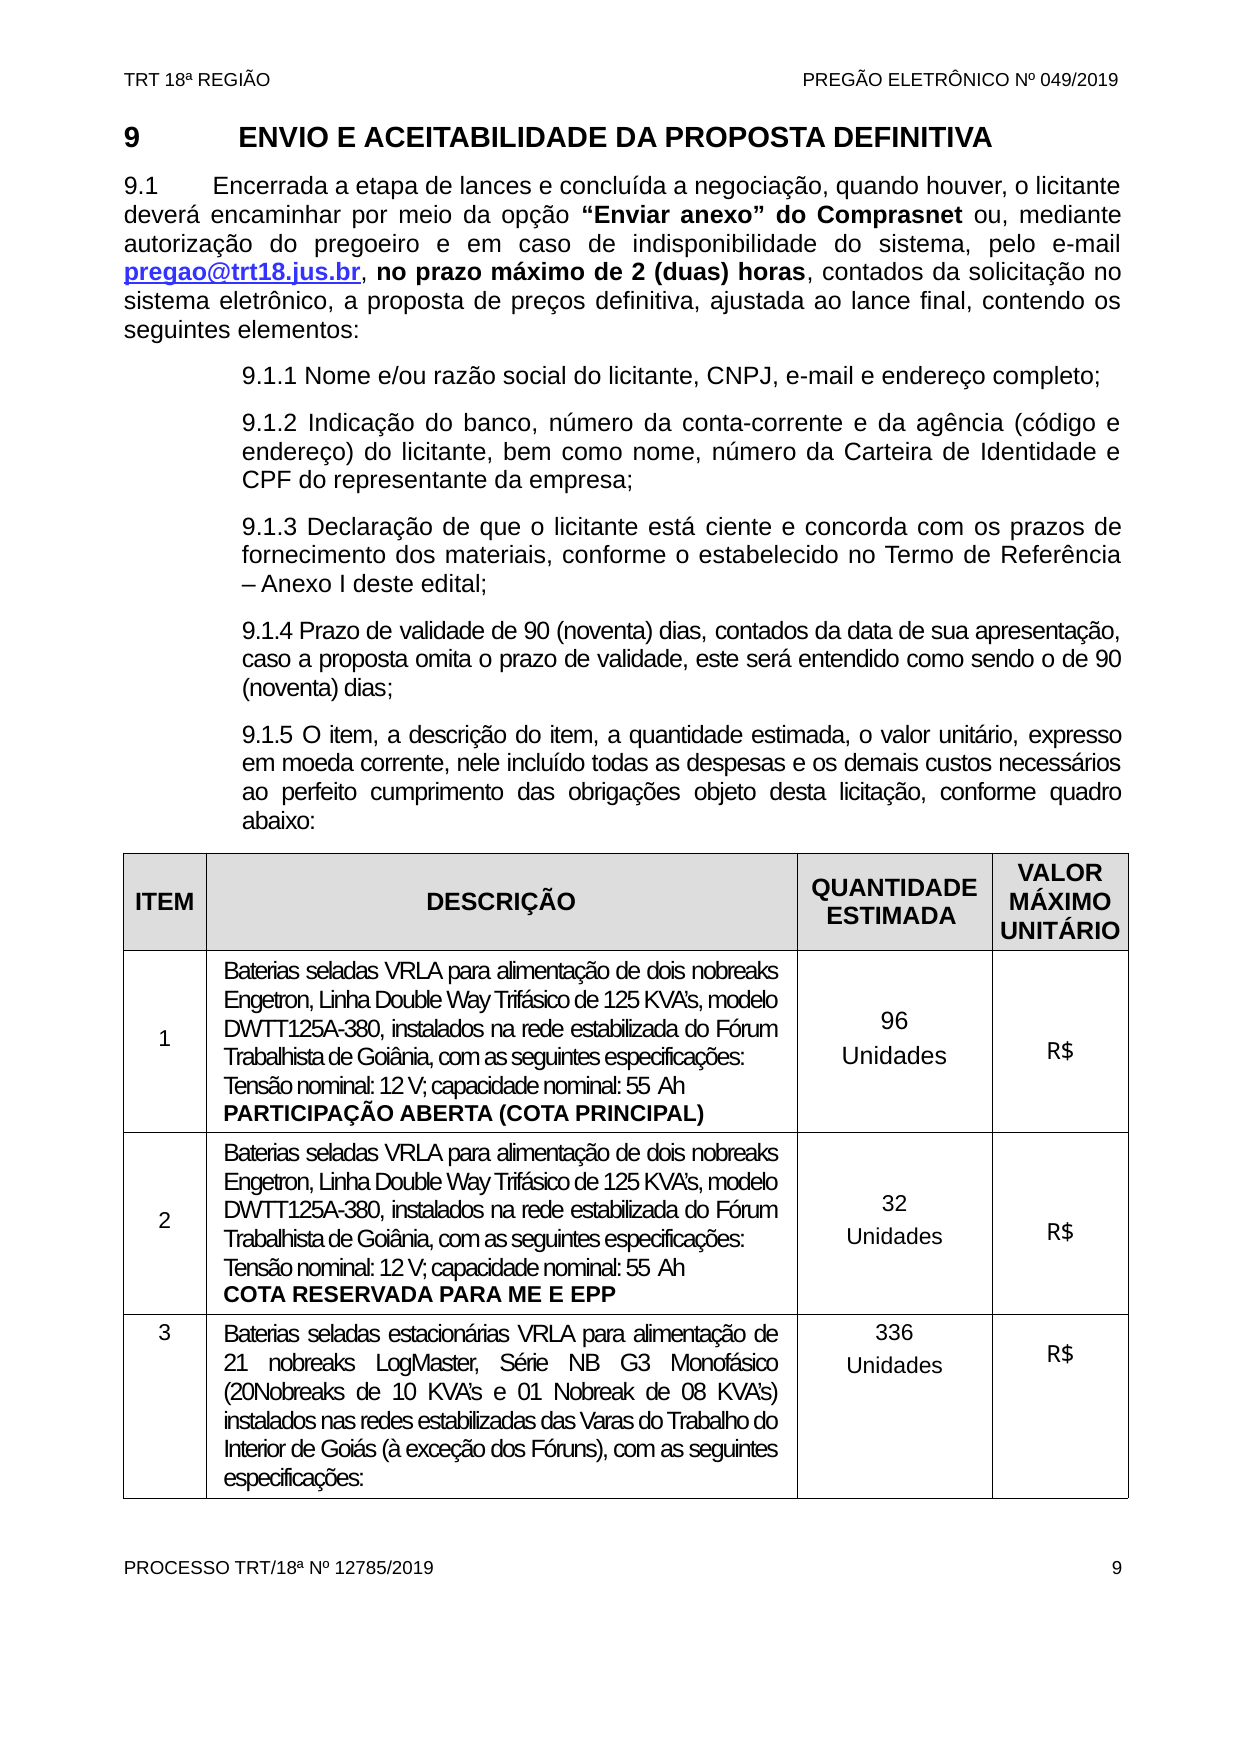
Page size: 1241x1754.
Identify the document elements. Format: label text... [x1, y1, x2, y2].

table_cell Baterias seladas estacionárias VRLA para alimentação de 21 nobreaks LogMaster, Série NB G3 Monofásico (20Nobreaks de 10 KVA’s e 01 Nobreak de 08 KVA’s) instalados nas redes estabilizadas das Varas do Trabalho do Interior de Goiás (à exceção dos Fóruns), com as seguintes especificações: [207, 1315, 797, 1498]
list 9.1.3 Declaração de que o licitante está ciente e concorda com os prazos de fornecimento dos materiais, conforme o estabelecido no Termo de Referência – Anexo I deste edital; [242, 512, 1122, 598]
table_cell Baterias seladas VRLA para alimentação de dois nobreaks Engetron, Linha Double Way Trifásico de 125 KVA’s, modelo DWTT125A-380, instalados na rede estabilizada do Fórum Trabalhista de Goiânia, com as seguintes especificações: Tensão nominal: 12 V; capacidade nominal: 55 Ah COTA RESERVADA PARA ME E EPP [207, 1133, 797, 1313]
list 9.1.2 Indicação do banco, número da conta-corrente e da agência (código e endereço) do licitante, bem como nome, número da Carteira de Identidade e CPF do representante da empresa; [242, 408, 1122, 494]
table_header DESCRIÇÃO [207, 854, 797, 950]
table_cell 3 [124, 1315, 206, 1498]
table_cell 1 [124, 951, 206, 1132]
list 9.1.4 Prazo de validade de 90 (noventa) dias, contados da data de sua apresentação, caso a proposta omita o prazo de validade, este será entendido como sendo o de 90 (noventa) dias; [242, 616, 1122, 702]
table_cell 336 Unidades [798, 1315, 992, 1498]
text 9.1 Encerrada a etapa de lances e concluída a negociação, quando houver, o licitante deverá encaminhar por meio da opção “Enviar anexo” do Comprasnet ou, mediante autorização do pregoeiro e em caso de indisponibilidade do sistema, pelo e-mail pregao@trt18.jus.br, no prazo máximo de 2 (duas) horas, contados da solicitação no sistema eletrônico, a proposta de preços definitiva, ajustada ao lance final, contendo os seguintes elementos: [123, 171, 1122, 344]
table_cell Baterias seladas VRLA para alimentação de dois nobreaks Engetron, Linha Double Way Trifásico de 125 KVA’s, modelo DWTT125A-380, instalados na rede estabilizada do Fórum Trabalhista de Goiânia, com as seguintes especificações: Tensão nominal: 12 V; capacidade nominal: 55 Ah PARTICIPAÇÃO ABERTA (COTA PRINCIPAL) [207, 951, 797, 1132]
table_header VALOR MÁXIMO UNITÁRIO [993, 854, 1128, 950]
table_cell 96 Unidades [798, 951, 992, 1132]
table_header QUANTIDADE ESTIMADA [798, 854, 992, 950]
list 9.1.5 O item, a descrição do item, a quantidade estimada, o valor unitário, expresso em moeda corrente, nele incluído todas as despesas e os demais custos necessários ao perfeito cumprimento das obrigações objeto desta licitação, conforme quadro abaixo: [242, 720, 1122, 835]
table_cell R$ [993, 1315, 1128, 1498]
table_header ITEM [124, 854, 206, 950]
table_cell 32 Unidades [798, 1133, 992, 1313]
table_cell R$ [993, 1133, 1128, 1313]
table_cell R$ [993, 951, 1128, 1132]
text 9.1.1 Nome e/ou razão social do licitante, CNPJ, e-mail e endereço completo; [242, 361, 1122, 390]
text 9 ENVIO E ACEITABILIDADE DA PROPOSTA DEFINITIVA [123, 120, 1122, 153]
table_cell 2 [124, 1133, 206, 1313]
